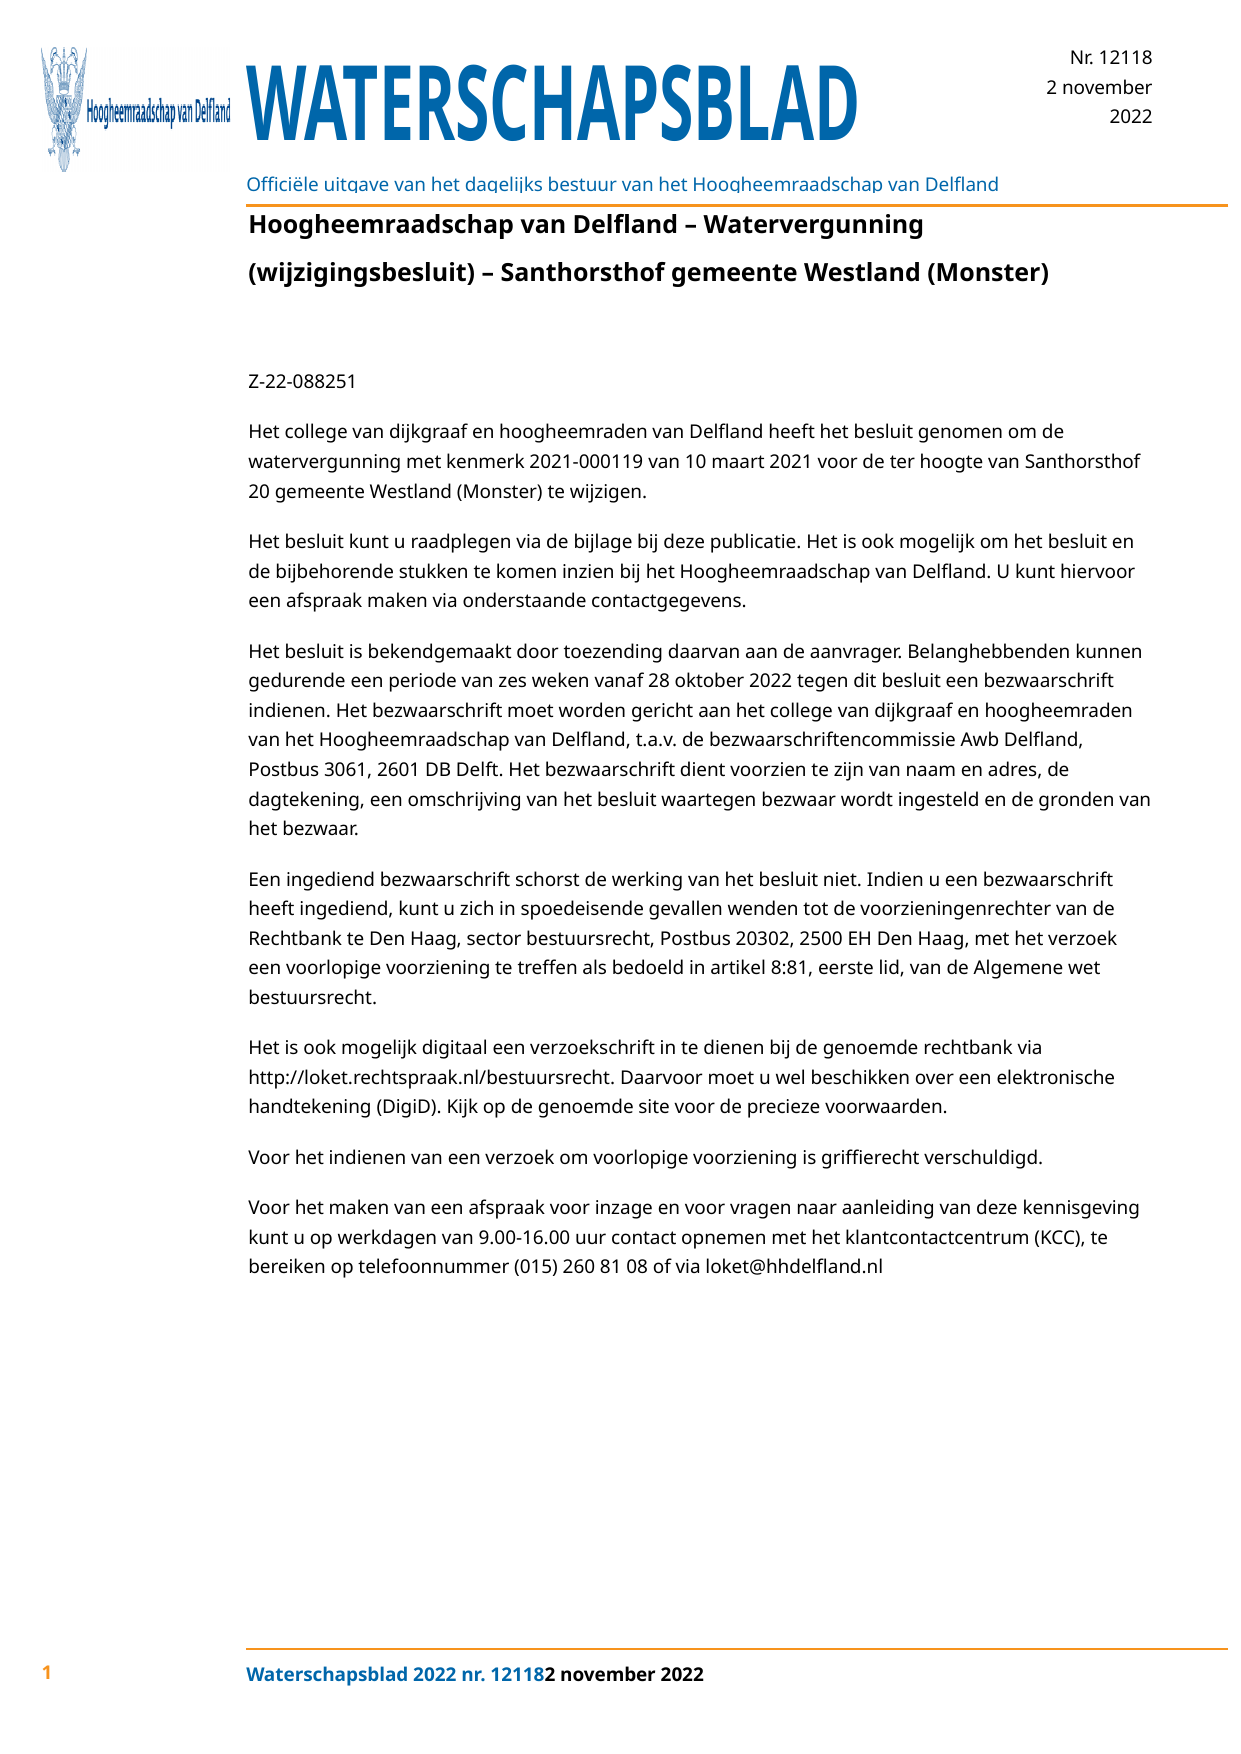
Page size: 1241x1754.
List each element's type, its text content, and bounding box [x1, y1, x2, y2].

text Z-22-088251 [248, 368, 1152, 394]
text Het is ook mogelijk digitaal een verzoekschrift in te dienen bij de genoemde rechtbank via http://loket.rechtspraak.nl/bestuursrecht. Daarvoor moet u wel beschikken over een elektronische handtekening (DigiD). Kijk op de genoemde site voor de precieze voorwaarden. [248, 1034, 1152, 1119]
text Het besluit kunt u raadplegen via de bijlage bij deze publicatie. Het is ook mogelijk om het besluit en de bijbehorende stukken te komen inzien bij het Hoogheemraadschap van Delfland. U kunt hiervoor een afspraak maken via onderstaande contactgegevens. [248, 528, 1152, 613]
text Hoogheemraadschap van Delfland – Watervergunning (wijzigingsbesluit) – Santhorsthof gemeente Westland (Monster) [248, 207, 1152, 288]
picture [41, 47, 231, 172]
text Een ingediend bezwaarschrift schorst de werking van het besluit niet. Indien u een bezwaarschrift heeft ingediend, kunt u zich in spoedeisende gevallen wenden tot de voorzieningenrechter van de Rechtbank te Den Haag, sector bestuursrecht, Postbus 20302, 2500 EH Den Haag, met het verzoek een voorlopige voorziening te treffen als bedoeld in artikel 8:81, eerste lid, van de Algemene wet bestuursrecht. [248, 866, 1152, 1010]
text Voor het maken van een afspraak voor inzage en voor vragen naar aanleiding van deze kennisgeving kunt u op werkdagen van 9.00-16.00 uur contact opnemen met het klantcontactcentrum (KCC), te bereiken op telefoonnummer (015) 260 81 08 of via loket@hhdelfland.nl [248, 1194, 1152, 1279]
text Het besluit is bekendgemaakt door toezending daarvan aan de aanvrager. Belanghebbenden kunnen gedurende een periode van zes weken vanaf 28 oktober 2022 tegen dit besluit een bezwaarschrift indienen. Het bezwaarschrift moet worden gericht aan het college van dijkgraaf en hoogheemraden van het Hoogheemraadschap van Delfland, t.a.v. de bezwaarschriftencommissie Awb Delfland, Postbus 3061, 2601 DB Delft. Het bezwaarschrift dient voorzien te zijn van naam en adres, de dagtekening, een omschrijving van het besluit waartegen bezwaar wordt ingesteld en de gronden van het bezwaar. [248, 638, 1152, 841]
text Het college van dijkgraaf en hoogheemraden van Delfland heeft het besluit genomen om de watervergunning met kenmerk 2021-000119 van 10 maart 2021 voor de ter hoogte van Santhorsthof 20 gemeente Westland (Monster) te wijzigen. [248, 419, 1152, 504]
text Voor het indienen van een verzoek om voorlopige voorziening is griffierecht verschuldigd. [248, 1144, 1152, 1170]
